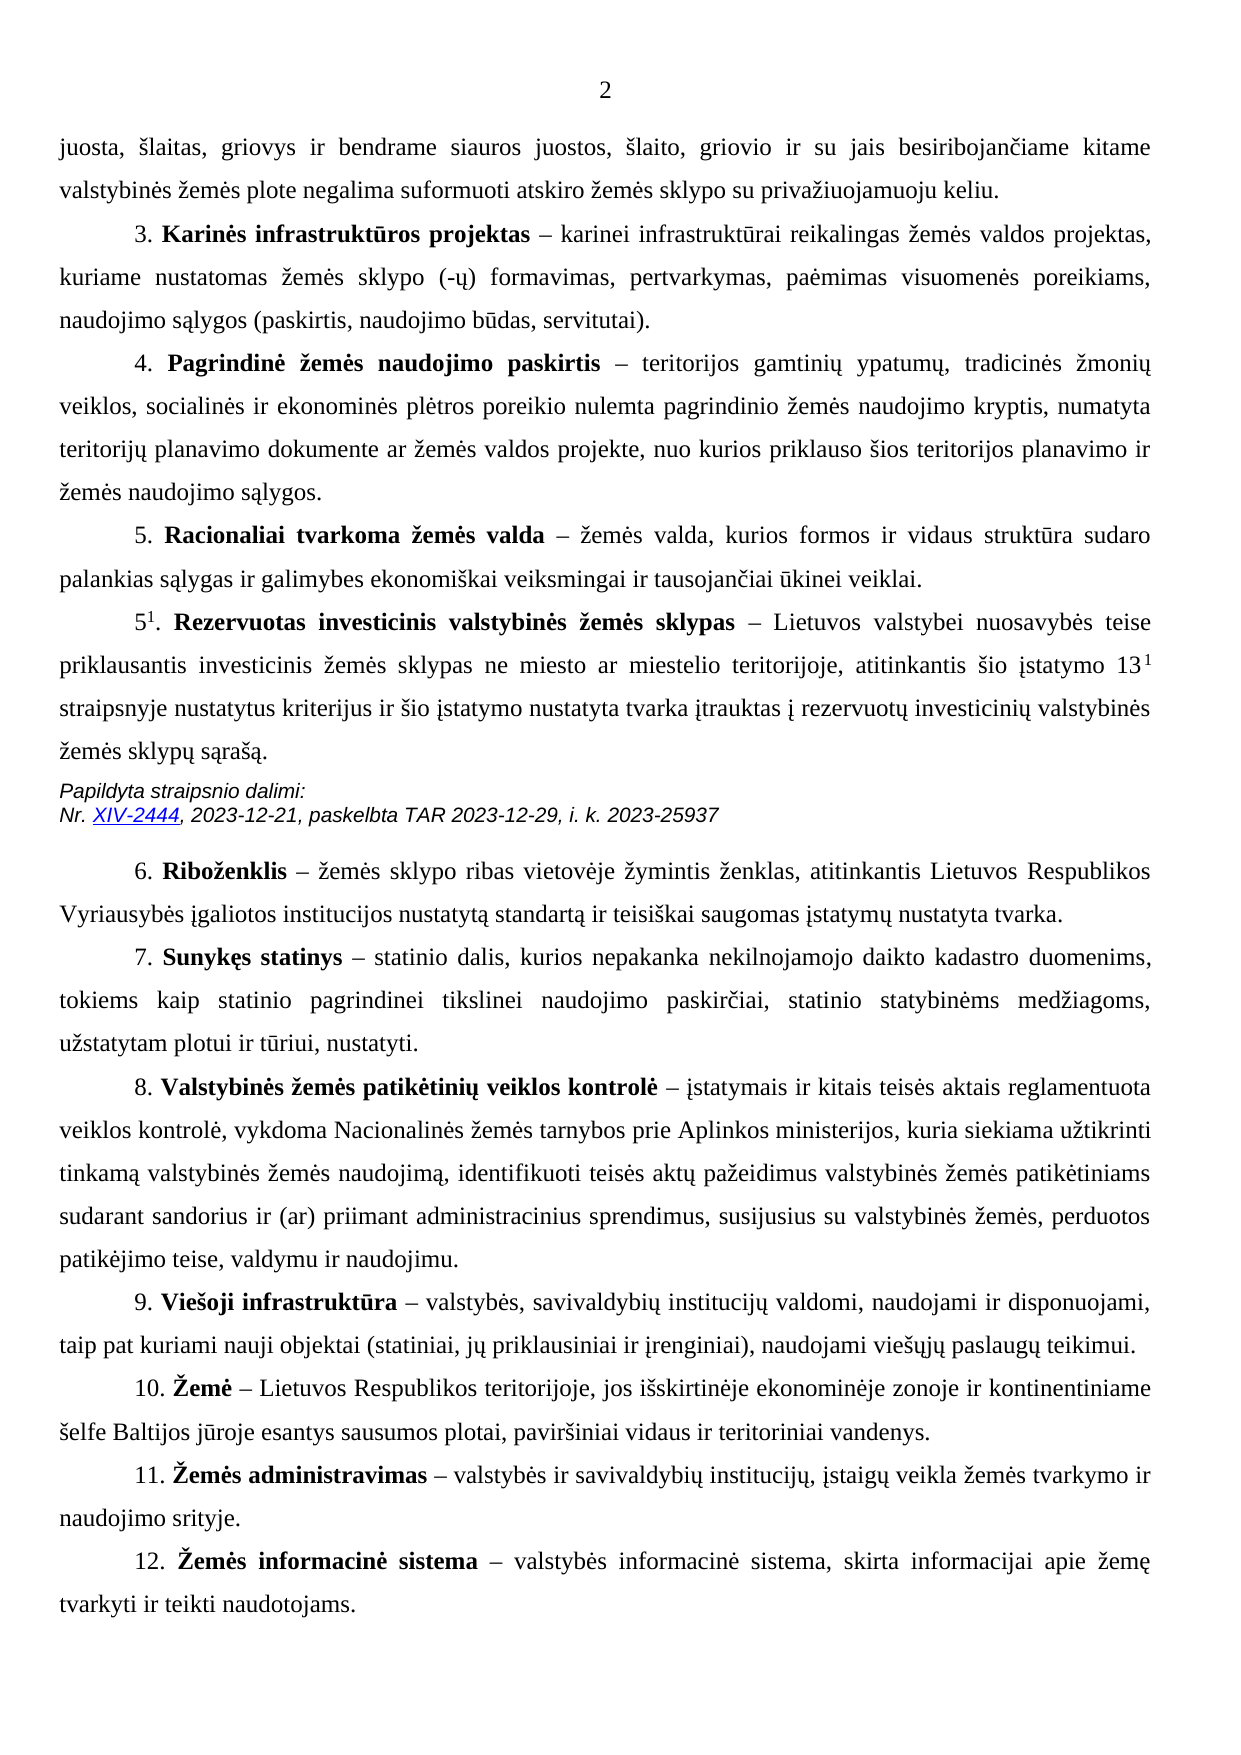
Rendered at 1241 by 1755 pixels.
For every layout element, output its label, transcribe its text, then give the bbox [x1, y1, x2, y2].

text 4. Pagrindinė žemės naudojimo paskirtis – teritorijos gamtinių ypatumų, tradicinės žmonių veiklos, socialinės ir ekonominės plėtros poreikio nulemta pagrindinio žemės naudojimo kryptis, numatyta teritorijų planavimo dokumente ar žemės valdos projekte, nuo kurios priklauso šios teritorijos planavimo ir žemės naudojimo sąlygos. [59, 348, 1152, 506]
text Papildyta straipsnio dalimi: [59, 779, 1152, 803]
text 8. Valstybinės žemės patikėtinių veiklos kontrolė – įstatymais ir kitais teisės aktais reglamentuota veiklos kontrolė, vykdoma Nacionalinės žemės tarnybos prie Aplinkos ministerijos, kuria siekiama užtikrinti tinkamą valstybinės žemės naudojimą, identifikuoti teisės aktų pažeidimus valstybinės žemės patikėtiniams sudarant sandorius ir (ar) priimant administracinius sprendimus, susijusius su valstybinės žemės, perduotos patikėjimo teise, valdymu ir naudojimu. [59, 1072, 1152, 1273]
text 9. Viešoji infrastruktūra – valstybės, savivaldybių institucijų valdomi, naudojami ir disponuojami, taip pat kuriami nauji objektai (statiniai, jų priklausiniai ir įrenginiai), naudojami viešųjų paslaugų teikimui. [59, 1287, 1152, 1359]
text juosta, šlaitas, griovys ir bendrame siauros juostos, šlaito, griovio ir su jais besiribojančiame kitame valstybinės žemės plote negalima suformuoti atskiro žemės sklypo su privažiuojamuoju keliu. [59, 132, 1152, 204]
text 3. Karinės infrastruktūros projektas – karinei infrastruktūrai reikalingas žemės valdos projektas, kuriame nustatomas žemės sklypo (-ų) formavimas, pertvarkymas, paėmimas visuomenės poreikiams, naudojimo sąlygos (paskirtis, naudojimo būdas, servitutai). [59, 219, 1152, 334]
text 6. Riboženklis – žemės sklypo ribas vietovėje žymintis ženklas, atitinkantis Lietuvos Respublikos Vyriausybės įgaliotos institucijos nustatytą standartą ir teisiškai saugomas įstatymų nustatyta tvarka. [59, 856, 1152, 928]
text 10. Žemė – Lietuvos Respublikos teritorijoje, jos išskirtinėje ekonominėje zonoje ir kontinentiniame šelfe Baltijos jūroje esantys sausumos plotai, paviršiniai vidaus ir teritoriniai vandenys. [59, 1373, 1152, 1445]
text 51. Rezervuotas investicinis valstybinės žemės sklypas – Lietuvos valstybei nuosavybės teise priklausantis investicinis žemės sklypas ne miesto ar miestelio teritorijoje, atitinkantis šio įstatymo 131 straipsnyje nustatytus kriterijus ir šio įstatymo nustatyta tvarka įtrauktas į rezervuotų investicinių valstybinės žemės sklypų sąrašą. [59, 607, 1152, 765]
text 11. Žemės administravimas – valstybės ir savivaldybių institucijų, įstaigų veikla žemės tvarkymo ir naudojimo srityje. [59, 1460, 1152, 1532]
text 7. Sunykęs statinys – statinio dalis, kurios nepakanka nekilnojamojo daikto kadastro duomenims, tokiems kaip statinio pagrindinei tikslinei naudojimo paskirčiai, statinio statybinėms medžiagoms, užstatytam plotui ir tūriui, nustatyti. [59, 942, 1152, 1057]
text 5. Racionaliai tvarkoma žemės valda – žemės valda, kurios formos ir vidaus struktūra sudaro palankias sąlygas ir galimybes ekonomiškai veiksmingai ir tausojančiai ūkinei veiklai. [59, 521, 1152, 592]
text 12. Žemės informacinė sistema – valstybės informacinė sistema, skirta informacijai apie žemę tvarkyti ir teikti naudotojams. [59, 1546, 1152, 1618]
text Nr. XIV-2444, 2023-12-21, paskelbta TAR 2023-12-29, i. k. 2023-25937 [59, 803, 1152, 827]
